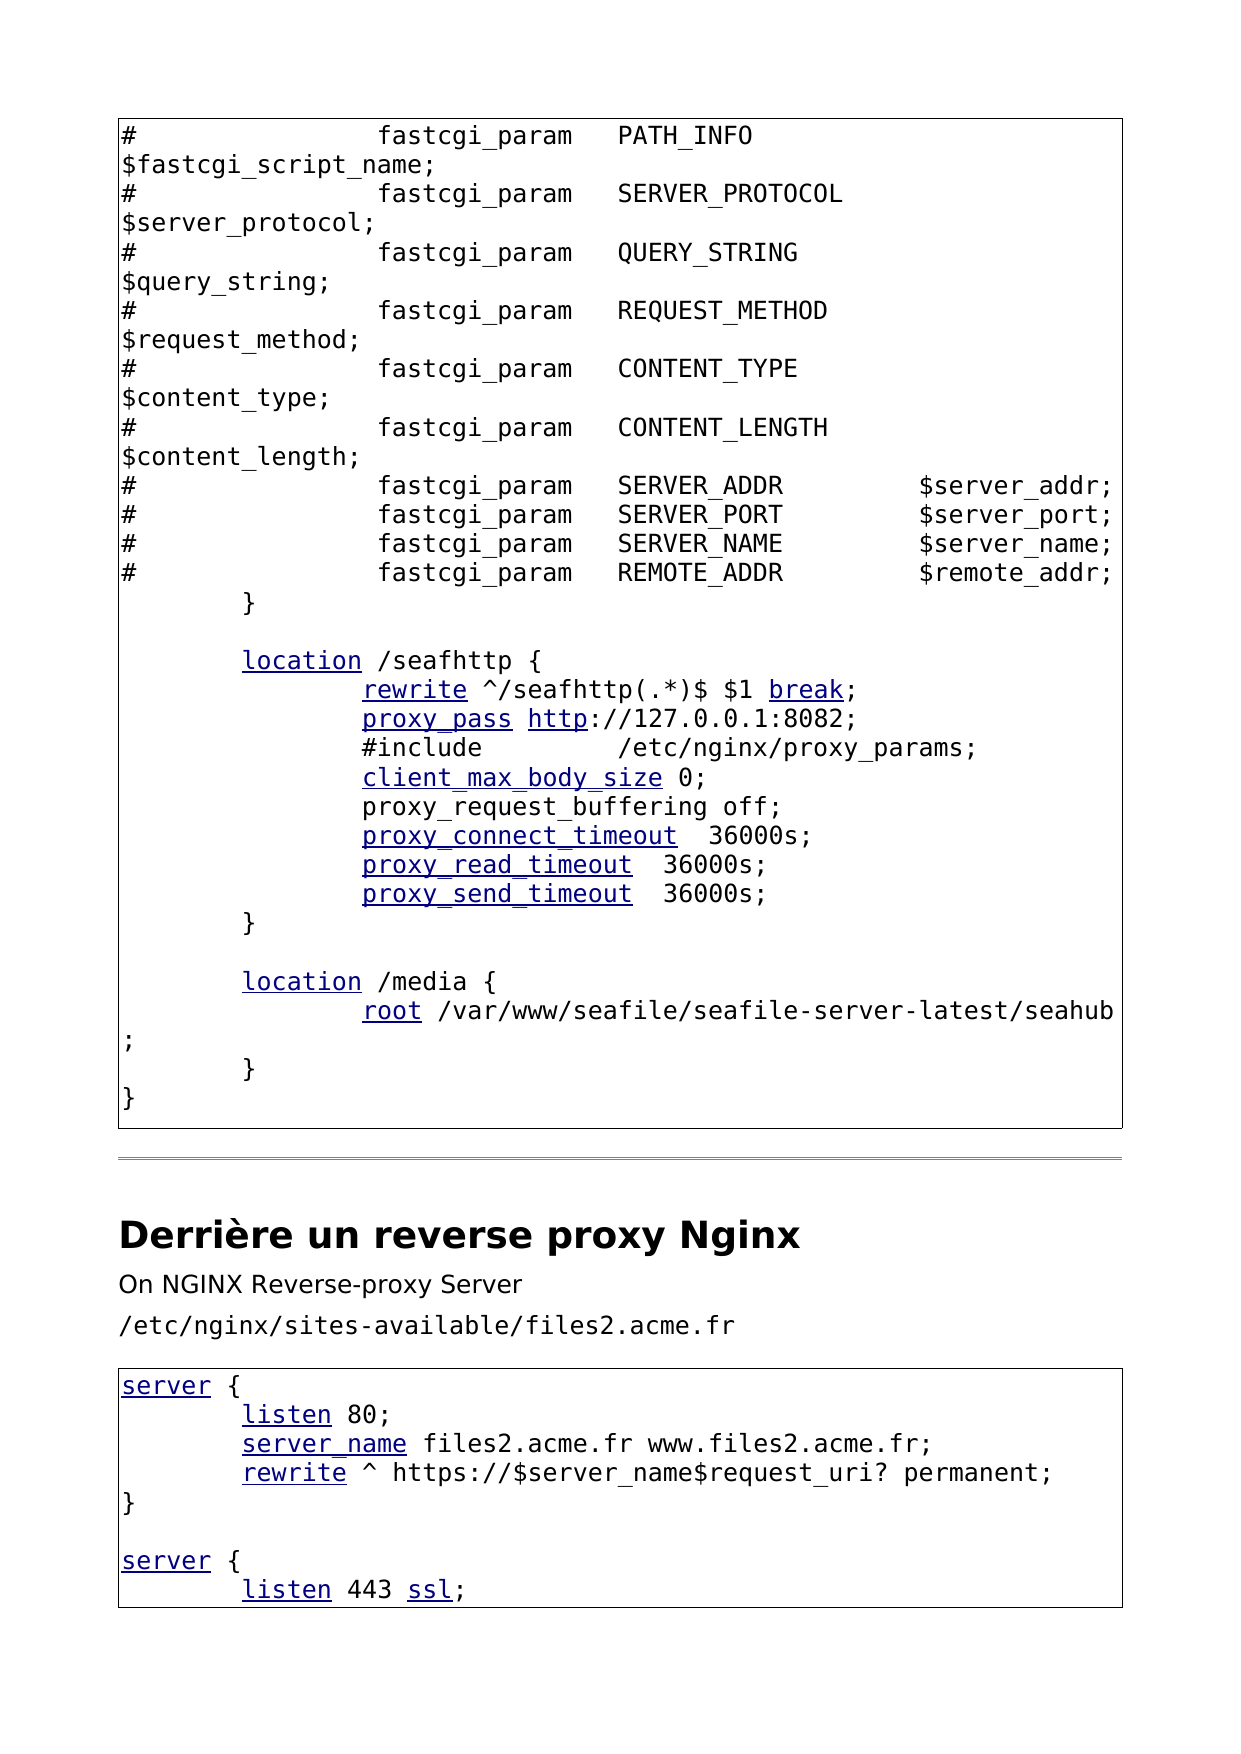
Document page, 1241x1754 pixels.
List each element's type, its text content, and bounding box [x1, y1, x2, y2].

text /etc/nginx/sites-available/files2.acme.fr [118, 1312, 1122, 1341]
text On NGINX Reverse-proxy Server [118, 1270, 1122, 1299]
table_header server { listen 80; server_name files2.acme.fr www.files2.acme.fr; rewrite ^ https://$server_name$request_uri? permanent; } server { listen 443 ssl; [119, 1369, 1122, 1607]
subtitle Derrière un reverse proxy Nginx [118, 1214, 1122, 1257]
table_header # fastcgi_param PATH_INFO $fastcgi_script_name; # fastcgi_param SERVER_PROTOCOL $server_protocol; # fastcgi_param QUERY_STRING $query_string; # fastcgi_param REQUEST_METHOD $request_method; # fastcgi_param CONTENT_TYPE $content_type; # fastcgi_param CONTENT_LENGTH $content_length; # fastcgi_param SERVER_ADDR $server_addr; # fastcgi_param SERVER_PORT $server_port; # fastcgi_param SERVER_NAME $server_name; # fastcgi_param REMOTE_ADDR $remote_addr; } location /seafhttp { rewrite ^/seafhttp(.*)$ $1 break; proxy_pass http://127.0.0.1:8082; #include /etc/nginx/proxy_params; client_max_body_size 0; proxy_request_buffering off; proxy_connect_timeout 36000s; proxy_read_timeout 36000s; proxy_send_timeout 36000s; } location /media { root /var/www/seafile/seafile-server-latest/seahub ; } } [119, 119, 1122, 1127]
